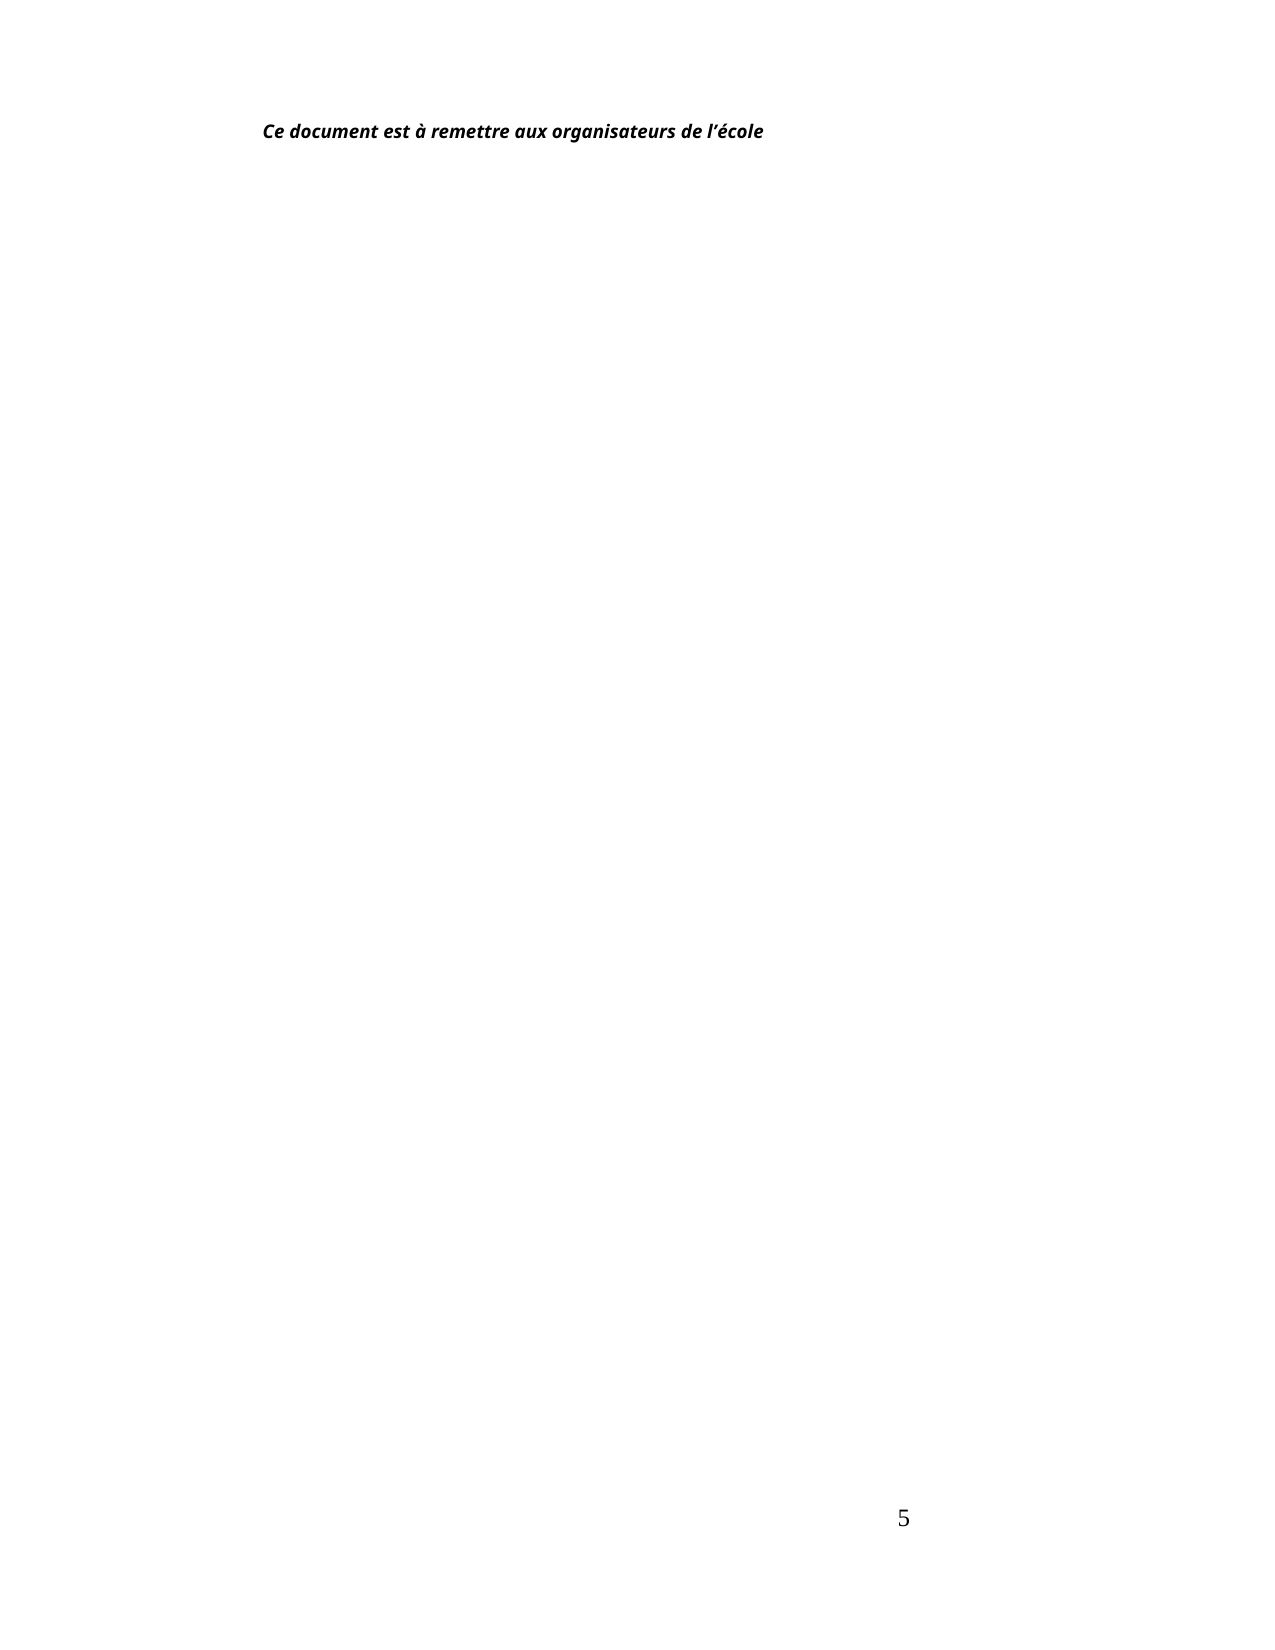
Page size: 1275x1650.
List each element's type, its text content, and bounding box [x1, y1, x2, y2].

text Ce document est à remettre aux organisateurs de l’école [118, 118, 910, 144]
